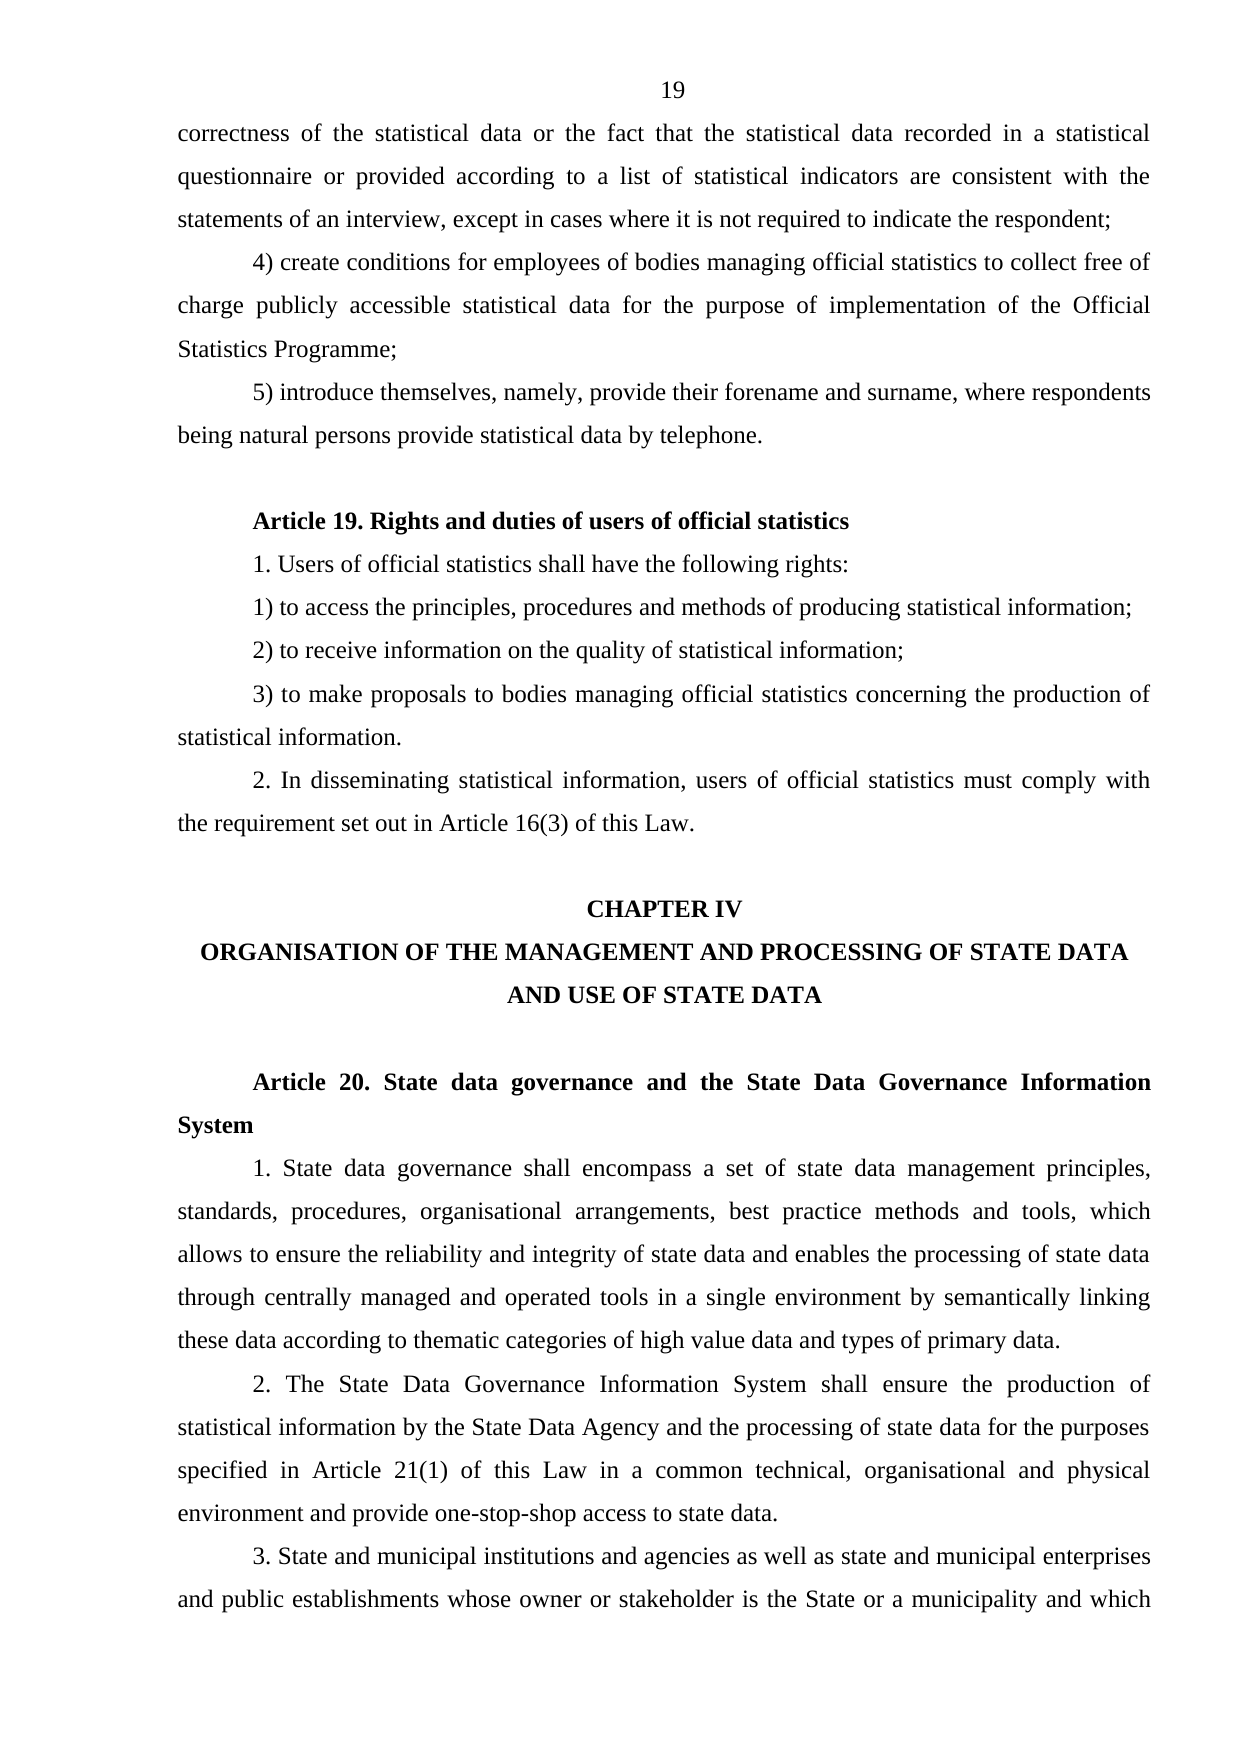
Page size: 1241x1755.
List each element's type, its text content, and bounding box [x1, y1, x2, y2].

text 2. The State Data Governance Information System shall ensure the production of statistical information by the State Data Agency and the processing of state data for the purposes specified in Article 21(1) of this Law in a common technical, organisational and physical environment and provide one-stop-shop access to state data. [177, 1369, 1152, 1527]
text 5) introduce themselves, namely, provide their forename and surname, where respondents being natural persons provide statistical data by telephone. [177, 377, 1152, 449]
text 2) to receive information on the quality of statistical information; [177, 636, 1152, 664]
text 3) to make proposals to bodies managing official statistics concerning the production of statistical information. [177, 679, 1152, 751]
text 4) create conditions for employees of bodies managing official statistics to collect free of charge publicly accessible statistical data for the purpose of implementation of the Official Statistics Programme; [177, 247, 1152, 362]
text Article 19. Rights and duties of users of official statistics [177, 506, 1152, 535]
text 3. State and municipal institutions and agencies as well as state and municipal enterprises and public establishments whose owner or stakeholder is the State or a municipality and which [177, 1541, 1152, 1613]
text ORGANISATION OF THE MANAGEMENT AND PROCESSING OF STATE DATA AND USE OF STATE DATA [177, 937, 1152, 1009]
text 1) to access the principles, procedures and methods of producing statistical information; [177, 592, 1152, 621]
text 1. Users of official statistics shall have the following rights: [177, 549, 1152, 578]
text CHAPTER IV [177, 894, 1152, 923]
text Article 20. State data governance and the State Data Governance Information System [177, 1067, 1152, 1139]
text 2. In disseminating statistical information, users of official statistics must comply with the requirement set out in Article 16(3) of this Law. [177, 765, 1152, 837]
text correctness of the statistical data or the fact that the statistical data recorded in a statistical questionnaire or provided according to a list of statistical indicators are consistent with the statements of an interview, except in cases where it is not required to indicate the respondent; [177, 118, 1152, 233]
text 1. State data governance shall encompass a set of state data management principles, standards, procedures, organisational arrangements, best practice methods and tools, which allows to ensure the reliability and integrity of state data and enables the processing of state data through centrally managed and operated tools in a single environment by semantically linking these data according to thematic categories of high value data and types of primary data. [177, 1153, 1152, 1354]
